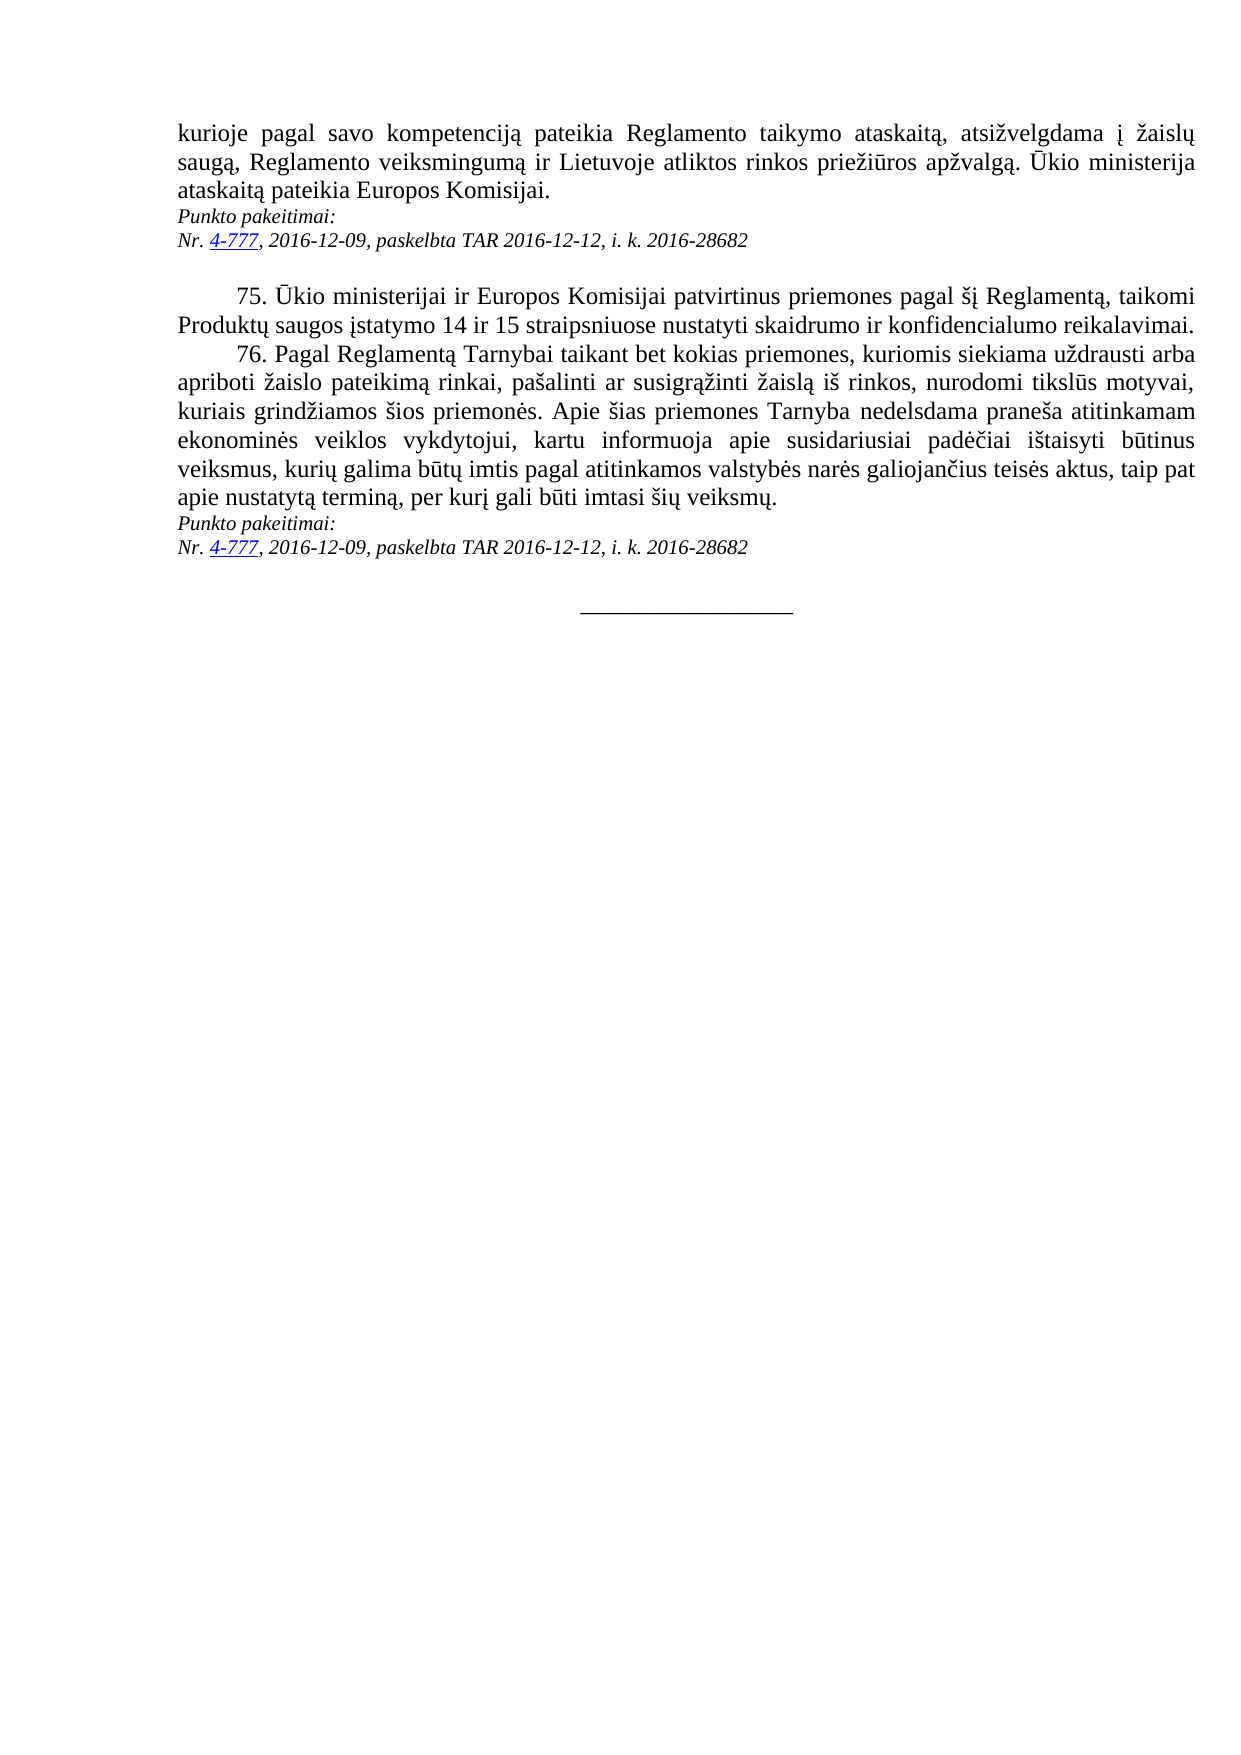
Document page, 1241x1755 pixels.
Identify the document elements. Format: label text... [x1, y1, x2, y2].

text Nr. 4-777, 2016-12-09, paskelbta TAR 2016-12-12, i. k. 2016-28682 [177, 228, 1196, 252]
text Punkto pakeitimai: [177, 204, 1196, 228]
text _________________ [177, 588, 1196, 617]
text 76. Pagal Reglamentą Tarnybai taikant bet kokias priemones, kuriomis siekiama uždrausti arba apriboti žaislo pateikimą rinkai, pašalinti ar susigrąžinti žaislą iš rinkos, nurodomi tikslūs motyvai, kuriais grindžiamos šios priemonės. Apie šias priemones Tarnyba nedelsdama praneša atitinkamam ekonominės veiklos vykdytojui, kartu informuoja apie susidariusiai padėčiai ištaisyti būtinus veiksmus, kurių galima būtų imtis pagal atitinkamos valstybės narės galiojančius teisės aktus, taip pat apie nustatytą terminą, per kurį gali būti imtasi šių veiksmų. [177, 339, 1196, 511]
text Punkto pakeitimai: [177, 511, 1196, 535]
text kurioje pagal savo kompetenciją pateikia Reglamento taikymo ataskaitą, atsižvelgdama į žaislų saugą, Reglamento veiksmingumą ir Lietuvoje atliktos rinkos priežiūros apžvalgą. Ūkio ministerija ataskaitą pateikia Europos Komisijai. [177, 118, 1196, 204]
text 75. Ūkio ministerijai ir Europos Komisijai patvirtinus priemones pagal šį Reglamentą, taikomi Produktų saugos įstatymo 14 ir 15 straipsniuose nustatyti skaidrumo ir konfidencialumo reikalavimai. [177, 281, 1196, 339]
text Nr. 4-777, 2016-12-09, paskelbta TAR 2016-12-12, i. k. 2016-28682 [177, 535, 1196, 559]
